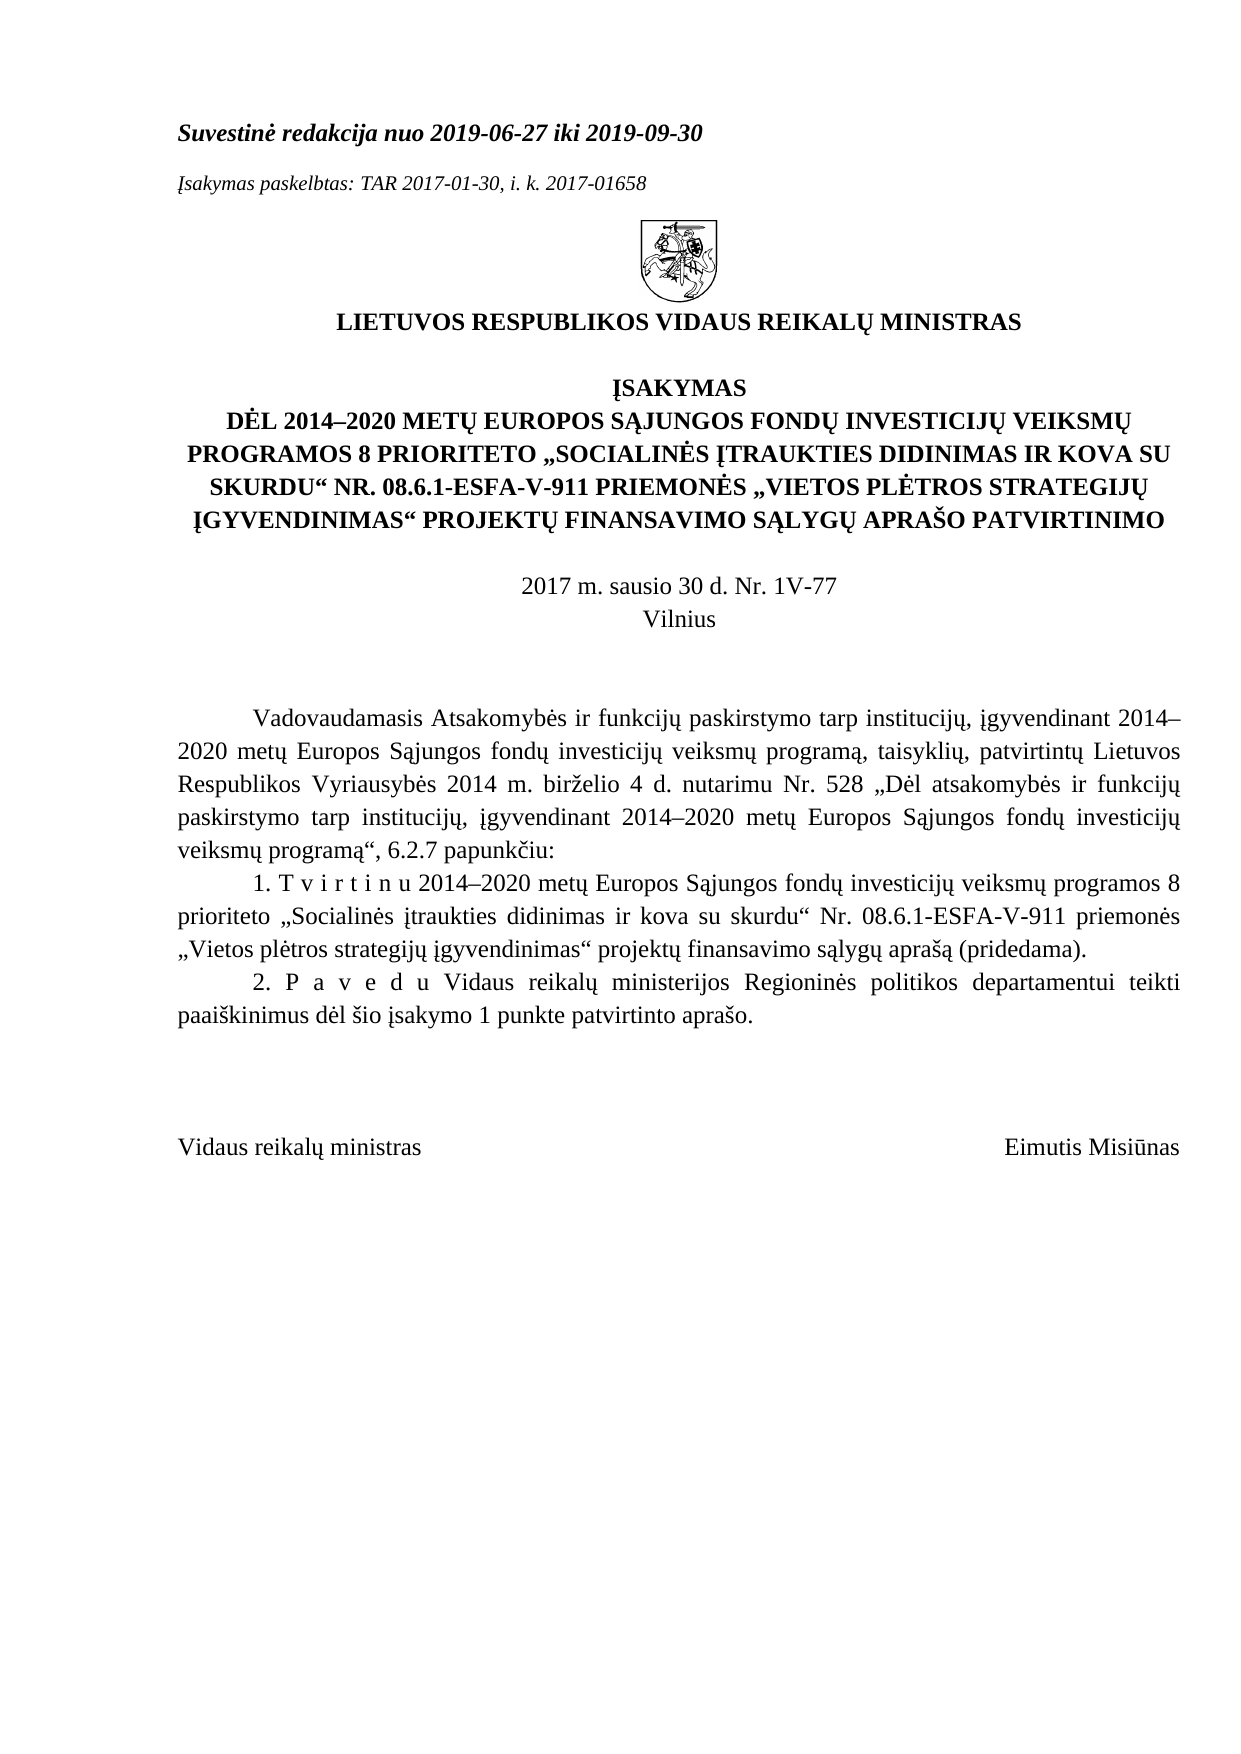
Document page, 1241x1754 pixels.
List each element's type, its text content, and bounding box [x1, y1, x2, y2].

text Vadovaudamasis Atsakomybės ir funkcijų paskirstymo tarp institucijų, įgyvendinant 2014–2020 metų Europos Sąjungos fondų investicijų veiksmų programą, taisyklių, patvirtintų Lietuvos Respublikos Vyriausybės 2014 m. birželio 4 d. nutarimu Nr. 528 „Dėl atsakomybės ir funkcijų paskirstymo tarp institucijų, įgyvendinant 2014–2020 metų Europos Sąjungos fondų investicijų veiksmų programą“, 6.2.7 papunkčiu: [177, 703, 1181, 864]
text ĮSAKYMAS [177, 373, 1181, 402]
text Vilnius [177, 604, 1181, 633]
text Įsakymas paskelbtas: TAR 2017-01-30, i. k. 2017-01658 [177, 171, 1181, 195]
text 2. P a v e d u Vidaus reikalų ministerijos Regioninės politikos departamentui teikti paaiškinimus dėl šio įsakymo 1 punkte patvirtinto aprašo. [177, 967, 1181, 1029]
text dėl 2014–2020 METŲ EUROPOS SĄJUNGOS FONDŲ INVESTICIJŲ VEIKSMŲ PROGRAMOS 8 PRIORITETO „SOCIALINĖS ĮTRAUKTIES DIDINIMAS IR KOVA SU SKURDU“ NR. 08.6.1-ESFA-V-911 PRIEMONĖS „VIETOS PLĖTROS STRATEGIJŲ ĮGYVENDINIMAS“ PROJEKTŲ FINANSAVIMO SĄLYGŲ APRAŠO patvirtinimo [177, 406, 1181, 534]
text 2017 m. sausio 30 d. Nr. 1V-77 [177, 571, 1181, 600]
text LIETUVOS RESPUBLIKOS VIDAUS REIKALŲ MINISTRAS [177, 307, 1181, 336]
text Suvestinė redakcija nuo 2019-06-27 iki 2019-09-30 [177, 118, 1181, 147]
text Vidaus reikalų ministras Eimutis Misiūnas [177, 1132, 1181, 1161]
text 1. T v i r t i n u 2014–2020 metų Europos Sąjungos fondų investicijų veiksmų programos 8 prioriteto „Socialinės įtraukties didinimas ir kova su skurdu“ Nr. 08.6.1-ESFA-V-911 priemonės „Vietos plėtros strategijų įgyvendinimas“ projektų finansavimo sąlygų aprašą (pridedama). [177, 868, 1181, 963]
